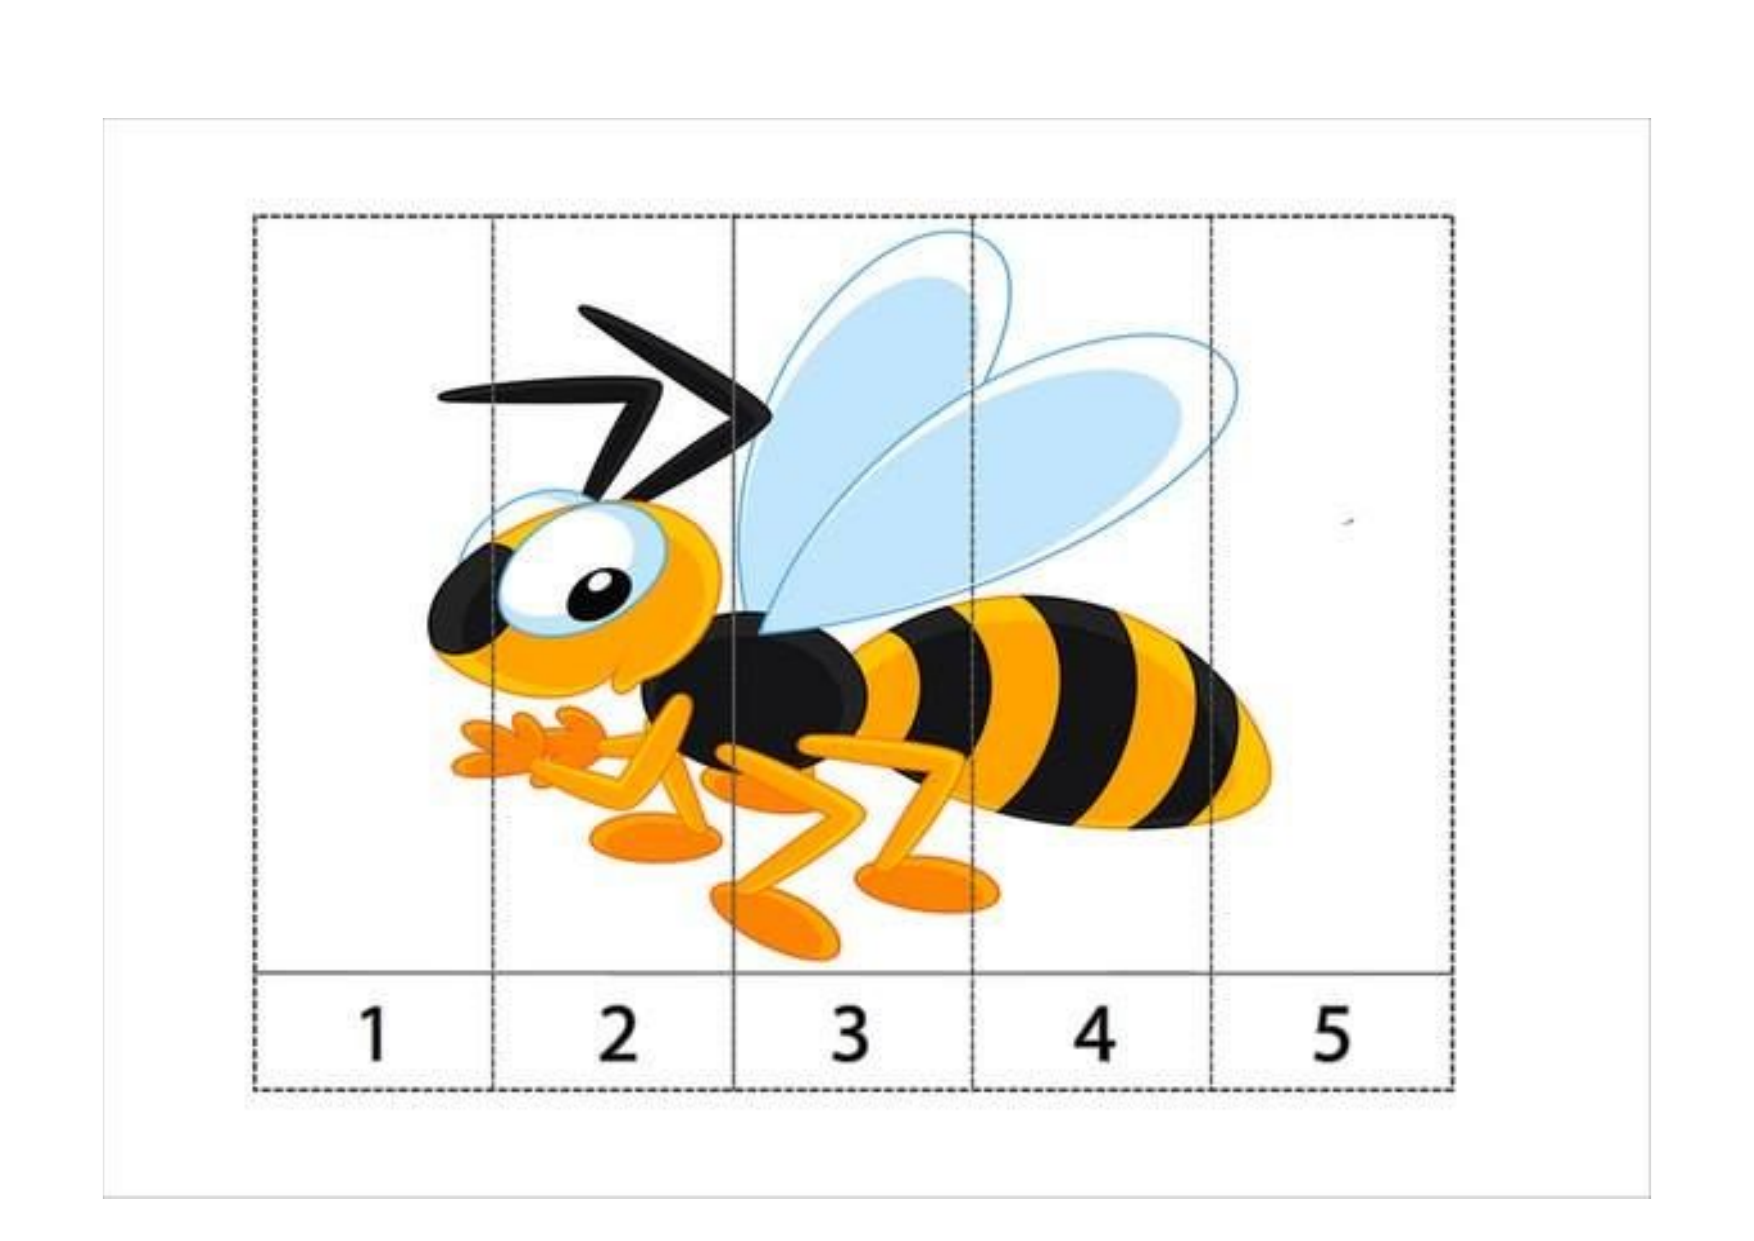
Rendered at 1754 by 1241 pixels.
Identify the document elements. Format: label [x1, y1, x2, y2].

picture [102, 118, 1652, 1199]
